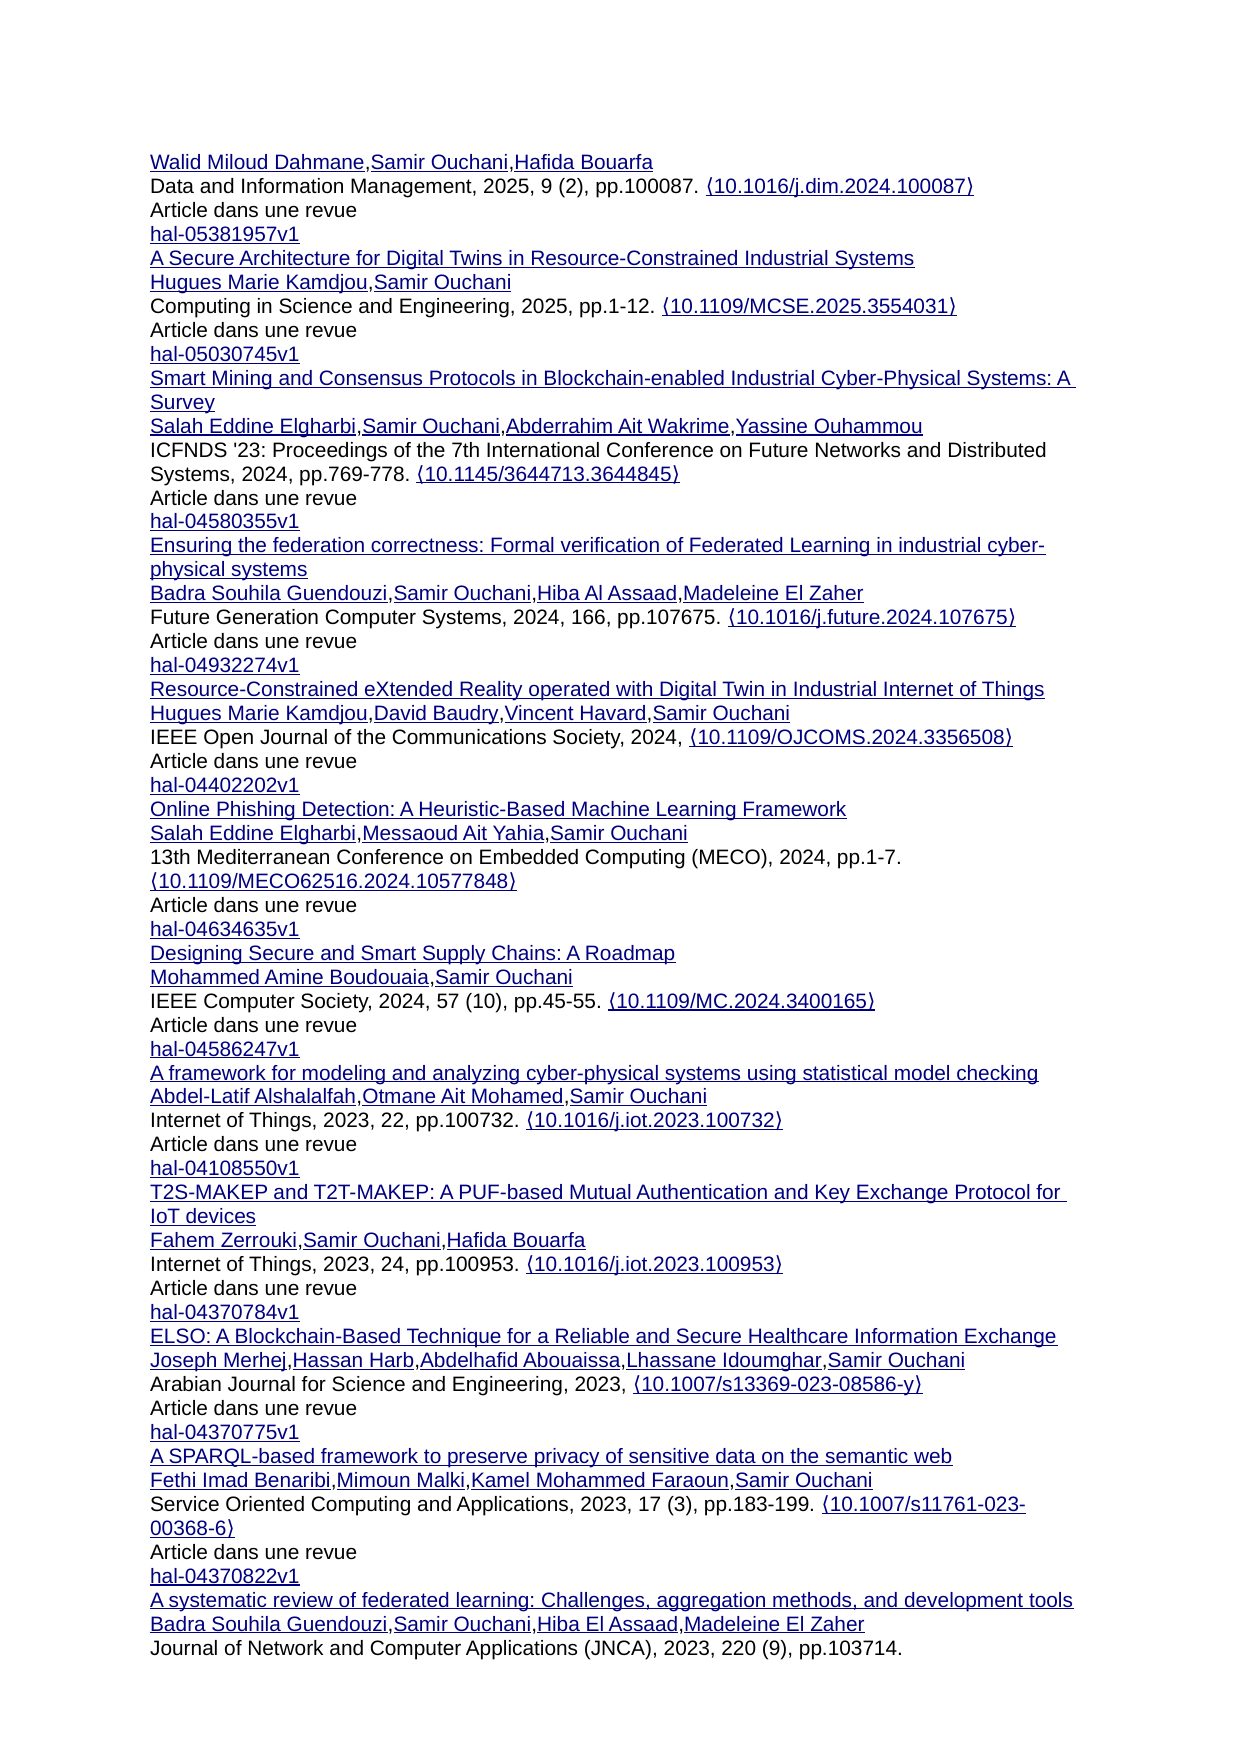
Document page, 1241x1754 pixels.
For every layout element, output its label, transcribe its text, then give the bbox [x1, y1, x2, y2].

table_cell A Secure Architecture for Digital Twins in Resource-Constrained Industrial Systems Hugues Marie Kamdjou,Samir Ouchani Computing in Science and Engineering, 2025, pp.1-12. ⟨10.1109/MCSE.2025.3554031⟩ Article dans une revue hal-05030745v1 [150, 246, 1090, 366]
table_cell A framework for modeling and analyzing cyber-physical systems using statistical model checking Abdel-Latif Alshalalfah,Otmane Ait Mohamed,Samir Ouchani Internet of Things, 2023, 22, pp.100732. ⟨10.1016/j.iot.2023.100732⟩ Article dans une revue hal-04108550v1 [150, 1060, 1090, 1180]
table_cell Walid Miloud Dahmane,Samir Ouchani,Hafida Bouarfa Data and Information Management, 2025, 9 (2), pp.100087. ⟨10.1016/j.dim.2024.100087⟩ Article dans une revue hal-05381957v1 [150, 150, 1090, 246]
table_cell Online Phishing Detection: A Heuristic-Based Machine Learning Framework Salah Eddine Elgharbi,Messaoud Ait Yahia,Samir Ouchani 13th Mediterranean Conference on Embedded Computing (MECO), 2024, pp.1-7. ⟨10.1109/MECO62516.2024.10577848⟩ Article dans une revue hal-04634635v1 [150, 797, 1090, 941]
table_cell Ensuring the federation correctness: Formal verification of Federated Learning in industrial cyber-physical systems Badra Souhila Guendouzi,Samir Ouchani,Hiba Al Assaad,Madeleine El Zaher Future Generation Computer Systems, 2024, 166, pp.107675. ⟨10.1016/j.future.2024.107675⟩ Article dans une revue hal-04932274v1 [150, 533, 1090, 677]
table_cell T2S-MAKEP and T2T-MAKEP: A PUF-based Mutual Authentication and Key Exchange Protocol for IoT devices Fahem Zerrouki,Samir Ouchani,Hafida Bouarfa Internet of Things, 2023, 24, pp.100953. ⟨10.1016/j.iot.2023.100953⟩ Article dans une revue hal-04370784v1 [150, 1180, 1090, 1324]
table_cell A systematic review of federated learning: Challenges, aggregation methods, and development tools Badra Souhila Guendouzi,Samir Ouchani,Hiba El Assaad,Madeleine El Zaher Journal of Network and Computer Applications (JNCA), 2023, 220 (9), pp.103714. [150, 1588, 1090, 1659]
table_cell A SPARQL-based framework to preserve privacy of sensitive data on the semantic web Fethi Imad Benaribi,Mimoun Malki,Kamel Mohammed Faraoun,Samir Ouchani Service Oriented Computing and Applications, 2023, 17 (3), pp.183-199. ⟨10.1007/s11761-023-00368-6⟩ Article dans une revue hal-04370822v1 [150, 1444, 1090, 1587]
table_cell Resource-Constrained eXtended Reality operated with Digital Twin in Industrial Internet of Things Hugues Marie Kamdjou,David Baudry,Vincent Havard,Samir Ouchani IEEE Open Journal of the Communications Society, 2024, ⟨10.1109/OJCOMS.2024.3356508⟩ Article dans une revue hal-04402202v1 [150, 677, 1090, 797]
table_cell Designing Secure and Smart Supply Chains: A Roadmap Mohammed Amine Boudouaia,Samir Ouchani IEEE Computer Society, 2024, 57 (10), pp.45-55. ⟨10.1109/MC.2024.3400165⟩ Article dans une revue hal-04586247v1 [150, 941, 1090, 1060]
table_cell Smart Mining and Consensus Protocols in Blockchain-enabled Industrial Cyber-Physical Systems: A Survey Salah Eddine Elgharbi,Samir Ouchani,Abderrahim Ait Wakrime,Yassine Ouhammou ICFNDS '23: Proceedings of the 7th International Conference on Future Networks and Distributed Systems, 2024, pp.769-778. ⟨10.1145/3644713.3644845⟩ Article dans une revue hal-04580355v1 [150, 366, 1090, 533]
table_cell ELSO: A Blockchain-Based Technique for a Reliable and Secure Healthcare Information Exchange Joseph Merhej,Hassan Harb,Abdelhafid Abouaissa,Lhassane Idoumghar,Samir Ouchani Arabian Journal for Science and Engineering, 2023, ⟨10.1007/s13369-023-08586-y⟩ Article dans une revue hal-04370775v1 [150, 1324, 1090, 1444]
